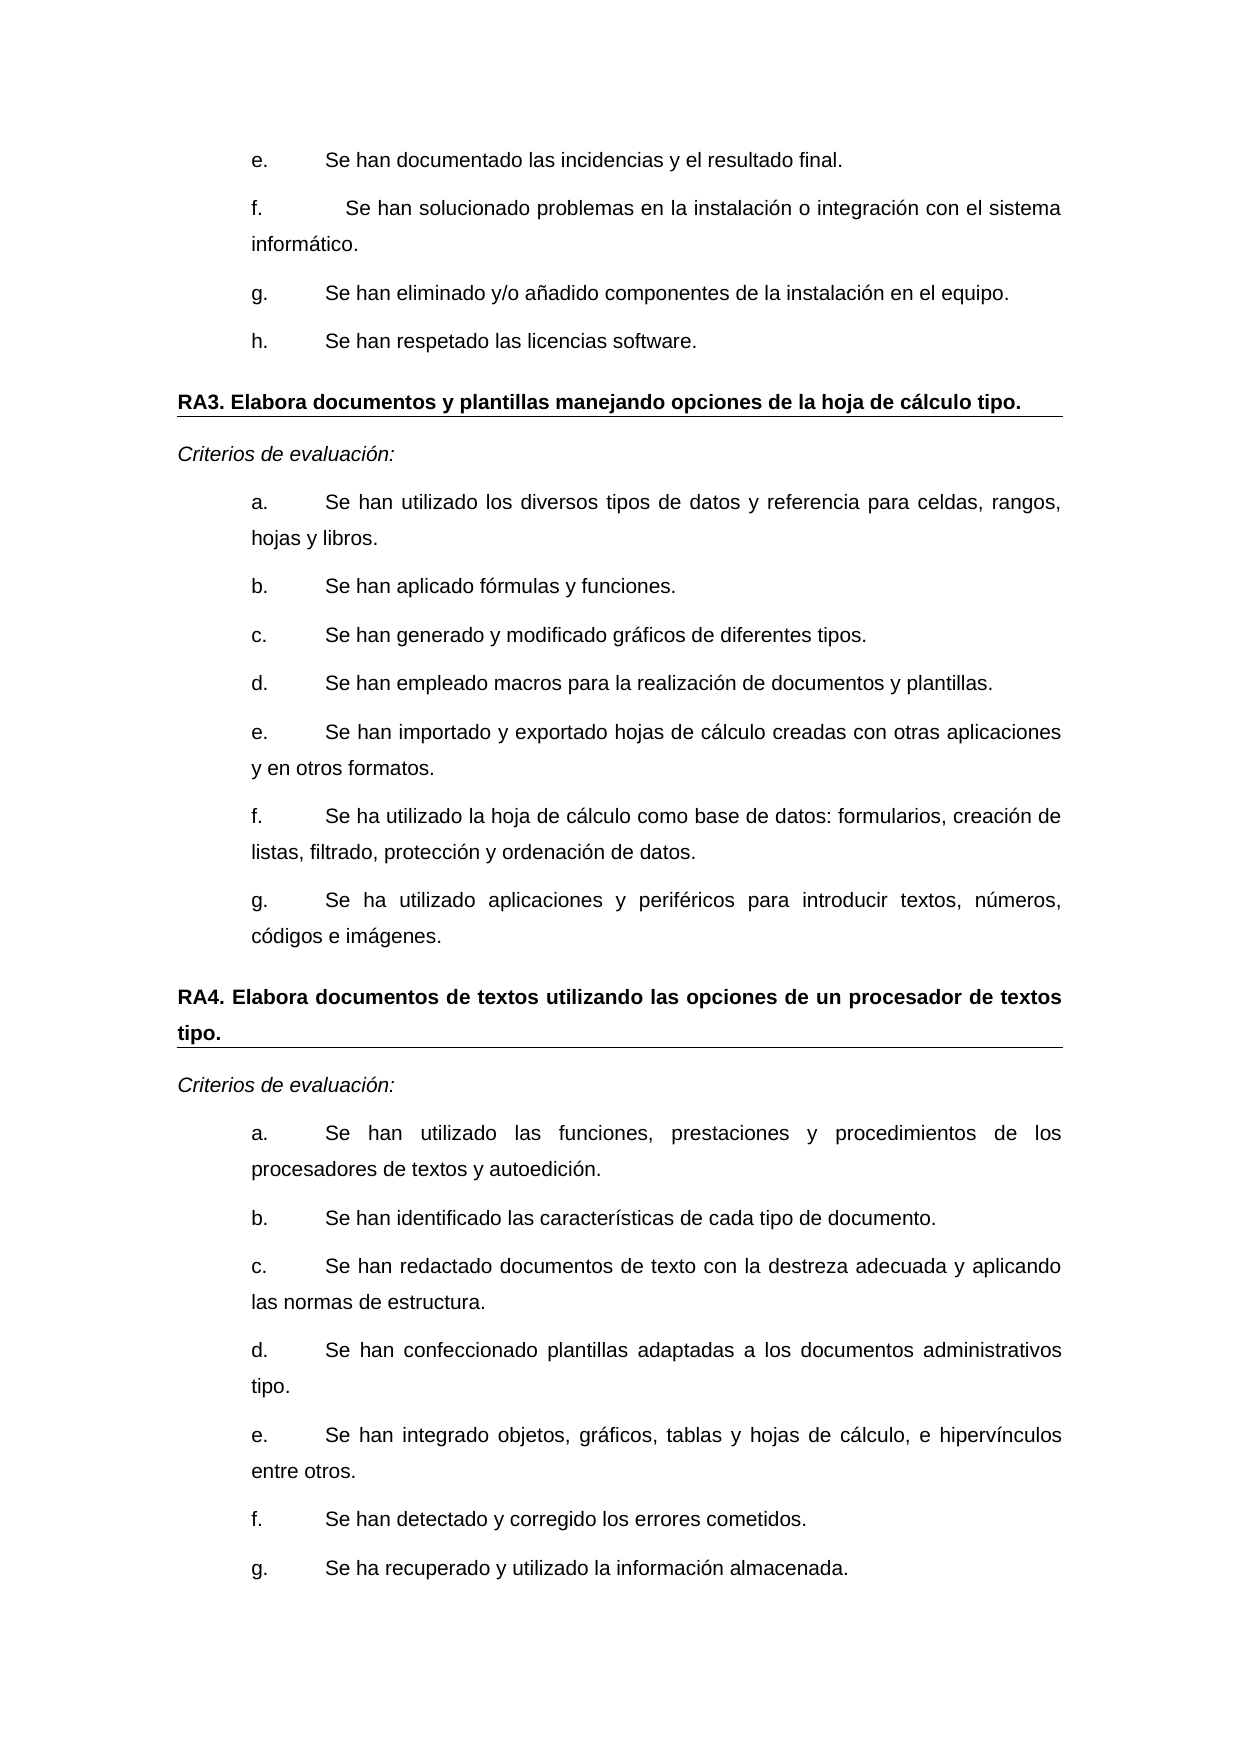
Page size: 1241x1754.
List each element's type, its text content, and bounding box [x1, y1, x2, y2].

list Se han utilizado las funciones, prestaciones y procedimientos de los procesadores de textos y autoedición. [251, 1121, 1063, 1181]
list Se ha utilizado la hoja de cálculo como base de datos: formularios, creación de listas, filtrado, protección y ordenación de datos. [251, 804, 1063, 864]
list Se han redactado documentos de texto con la destreza adecuada y aplicando las normas de estructura. [251, 1254, 1063, 1314]
list Se ha utilizado aplicaciones y periféricos para introducir textos, números, códigos e imágenes. [251, 888, 1063, 948]
list Se han eliminado y/o añadido componentes de la instalación en el equipo. [251, 280, 1063, 304]
list Se han empleado macros para la realización de documentos y plantillas. [251, 671, 1063, 695]
list Se han generado y modificado gráficos de diferentes tipos. [251, 623, 1063, 647]
list Se han aplicado fórmulas y funciones. [251, 574, 1063, 598]
list Se han utilizado los diversos tipos de datos y referencia para celdas, rangos, hojas y libros. [251, 490, 1063, 550]
list Se han respetado las licencias software. [251, 329, 1063, 353]
list Se han documentado las incidencias y el resultado final. [251, 148, 1063, 172]
text RA3. Elabora documentos y plantillas manejando opciones de la hoja de cálculo tipo. [177, 390, 1063, 416]
text Criterios de evaluación: [177, 1073, 1063, 1097]
list Se han detectado y corregido los errores cometidos. [251, 1507, 1063, 1531]
list Se han confeccionado plantillas adaptadas a los documentos administrativos tipo. [251, 1338, 1063, 1398]
list Se han solucionado problemas en la instalación o integración con el sistema informático. [251, 196, 1063, 256]
list Se ha recuperado y utilizado la información almacenada. [251, 1555, 1063, 1579]
text Criterios de evaluación: [177, 441, 1063, 465]
text RA4. Elabora documentos de textos utilizando las opciones de un procesador de textos tipo. [177, 985, 1063, 1047]
list Se han integrado objetos, gráficos, tablas y hojas de cálculo, e hipervínculos entre otros. [251, 1423, 1063, 1482]
list Se han identificado las características de cada tipo de documento. [251, 1205, 1063, 1229]
list Se han importado y exportado hojas de cálculo creadas con otras aplicaciones y en otros formatos. [251, 719, 1063, 779]
